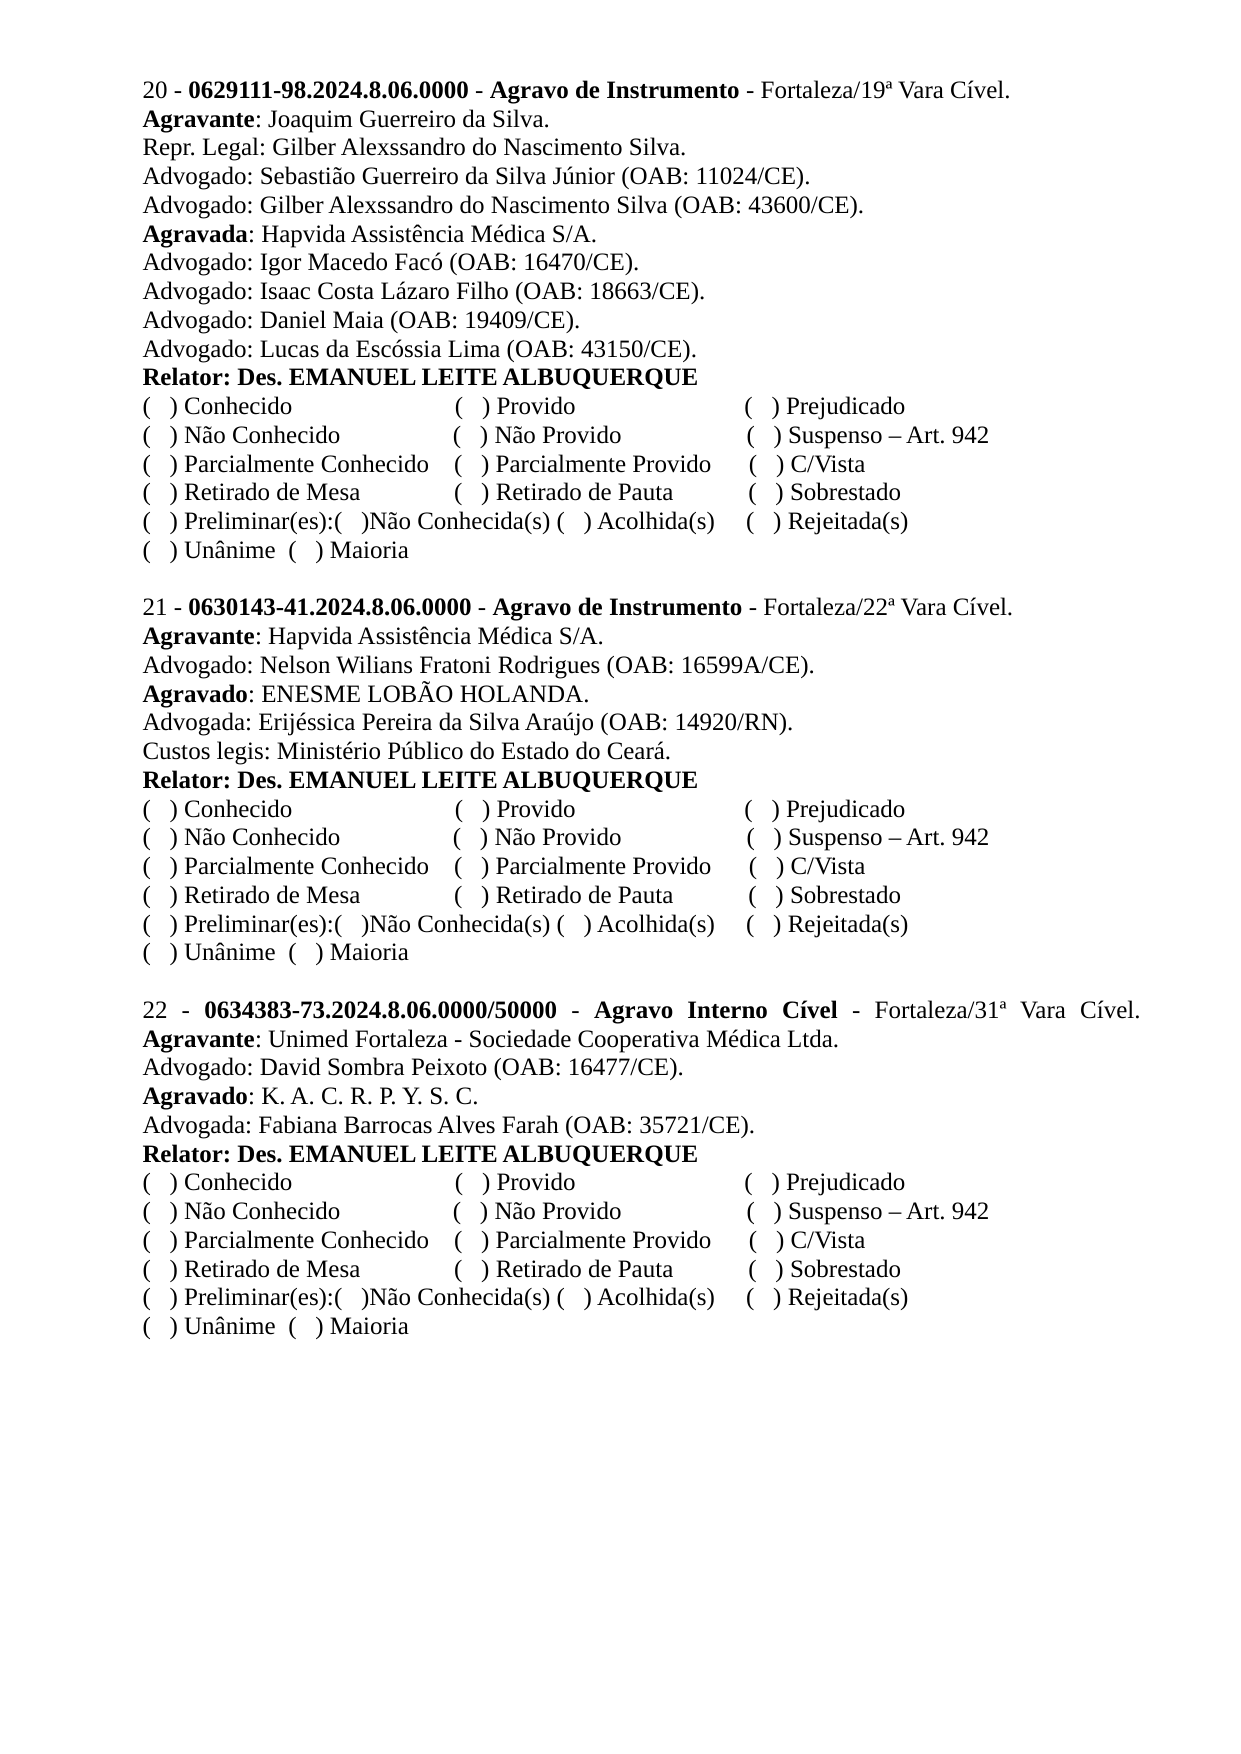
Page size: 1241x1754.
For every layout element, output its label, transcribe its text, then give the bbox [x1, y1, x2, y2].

text 22 - 0634383-73.2024.8.06.0000/50000 - Agravo Interno Cível - Fortaleza/31ª Vara Cível. Agravante: Unimed Fortaleza - Sociedade Cooperativa Médica Ltda. [142, 995, 1141, 1052]
text 20 - 0629111-98.2024.8.06.0000 - Agravo de Instrumento - Fortaleza/19ª Vara Cível. [142, 75, 1141, 104]
text Agravado: ENESME LOBÃO HOLANDA. [142, 679, 1141, 707]
text Advogado: David Sombra Peixoto (OAB: 16477/CE). [142, 1052, 1141, 1081]
text ( ) Conhecido ( ) Provido ( ) Prejudicado [142, 391, 1141, 420]
text Advogado: Sebastião Guerreiro da Silva Júnior (OAB: 11024/CE). [142, 161, 1141, 190]
text ( ) Retirado de Mesa ( ) Retirado de Pauta ( ) Sobrestado [142, 1254, 1158, 1282]
text ( ) Não Conhecido ( ) Não Provido ( ) Suspenso – Art. 942 [142, 420, 1158, 449]
text Agravada: Hapvida Assistência Médica S/A. [142, 219, 1141, 247]
text Agravado: K. A. C. R. P. Y. S. C. [142, 1081, 1141, 1110]
text ( ) Unânime ( ) Maioria [142, 937, 1158, 966]
text ( ) Unânime ( ) Maioria [142, 1311, 1158, 1340]
text ( ) Parcialmente Conhecido ( ) Parcialmente Provido ( ) C/Vista [142, 449, 1158, 477]
text Advogado: Isaac Costa Lázaro Filho (OAB: 18663/CE). [142, 276, 1141, 305]
text Advogado: Lucas da Escóssia Lima (OAB: 43150/CE). [142, 334, 1141, 362]
text ( ) Preliminar(es):( )Não Conhecida(s) ( ) Acolhida(s) ( ) Rejeitada(s) [142, 1282, 1158, 1311]
text Repr. Legal: Gilber Alexssandro do Nascimento Silva. [142, 132, 1141, 161]
text ( ) Parcialmente Conhecido ( ) Parcialmente Provido ( ) C/Vista [142, 851, 1158, 880]
text ( ) Parcialmente Conhecido ( ) Parcialmente Provido ( ) C/Vista [142, 1225, 1158, 1254]
text Advogado: Daniel Maia (OAB: 19409/CE). [142, 305, 1141, 334]
text Relator: Des. EMANUEL LEITE ALBUQUERQUE [142, 1139, 1141, 1167]
text Relator: Des. EMANUEL LEITE ALBUQUERQUE [142, 765, 1141, 794]
text ( ) Conhecido ( ) Provido ( ) Prejudicado [142, 794, 1141, 822]
text Agravante: Hapvida Assistência Médica S/A. [142, 621, 1141, 650]
text Advogado: Igor Macedo Facó (OAB: 16470/CE). [142, 247, 1141, 276]
text ( ) Preliminar(es):( )Não Conhecida(s) ( ) Acolhida(s) ( ) Rejeitada(s) [142, 506, 1158, 535]
text Advogada: Erijéssica Pereira da Silva Araújo (OAB: 14920/RN). [142, 707, 1141, 736]
text ( ) Preliminar(es):( )Não Conhecida(s) ( ) Acolhida(s) ( ) Rejeitada(s) [142, 909, 1158, 937]
text Advogada: Fabiana Barrocas Alves Farah (OAB: 35721/CE). [142, 1110, 1141, 1139]
text ( ) Retirado de Mesa ( ) Retirado de Pauta ( ) Sobrestado [142, 477, 1158, 506]
text ( ) Conhecido ( ) Provido ( ) Prejudicado [142, 1167, 1141, 1196]
text ( ) Unânime ( ) Maioria [142, 535, 1158, 564]
text ( ) Não Conhecido ( ) Não Provido ( ) Suspenso – Art. 942 [142, 1196, 1158, 1225]
text ( ) Não Conhecido ( ) Não Provido ( ) Suspenso – Art. 942 [142, 822, 1158, 851]
text Custos legis: Ministério Público do Estado do Ceará. [142, 736, 1141, 765]
text Advogado: Nelson Wilians Fratoni Rodrigues (OAB: 16599A/CE). [142, 650, 1141, 679]
text ( ) Retirado de Mesa ( ) Retirado de Pauta ( ) Sobrestado [142, 880, 1158, 909]
text Advogado: Gilber Alexssandro do Nascimento Silva (OAB: 43600/CE). [142, 190, 1141, 219]
text 21 - 0630143-41.2024.8.06.0000 - Agravo de Instrumento - Fortaleza/22ª Vara Cível. [142, 592, 1141, 621]
text Relator: Des. EMANUEL LEITE ALBUQUERQUE [142, 362, 1141, 391]
text Agravante: Joaquim Guerreiro da Silva. [142, 104, 1141, 132]
